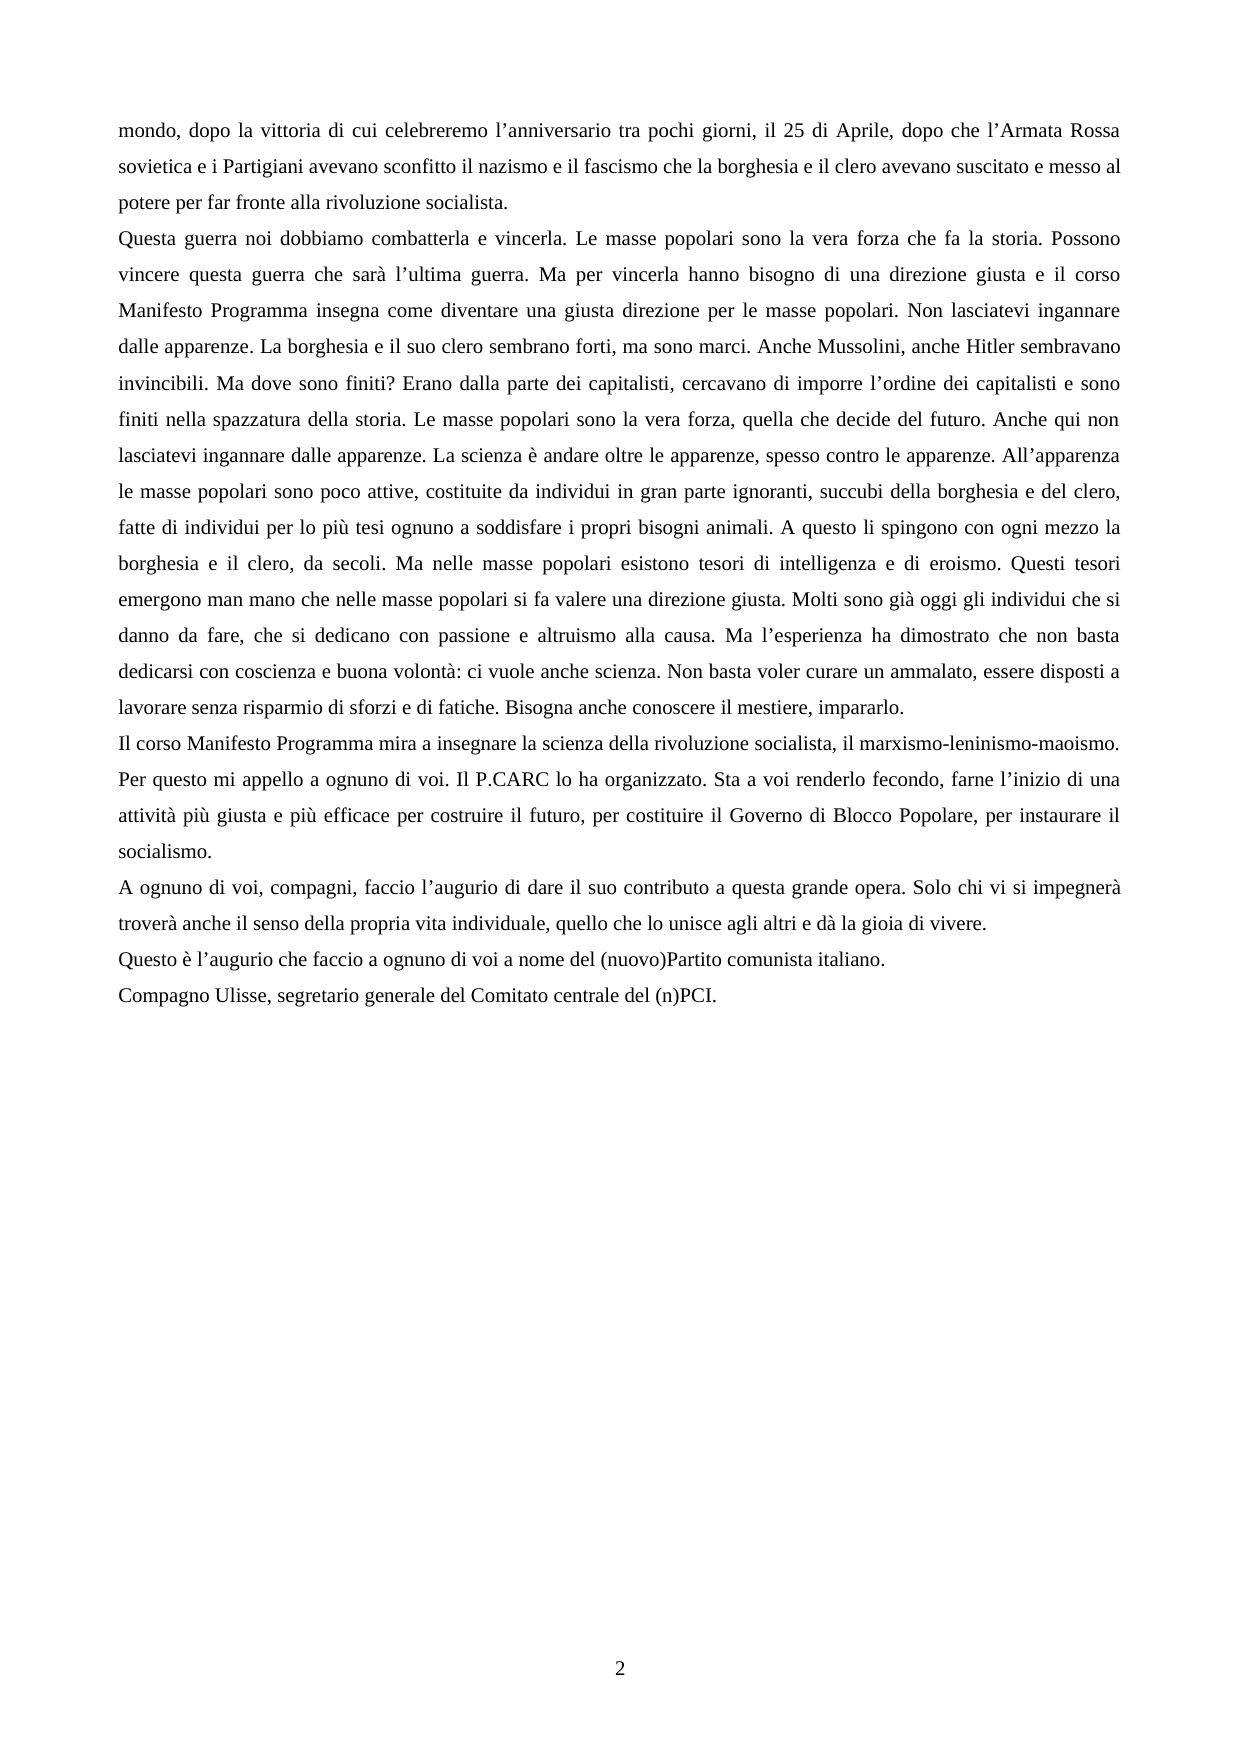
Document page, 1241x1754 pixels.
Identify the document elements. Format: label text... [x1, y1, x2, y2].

text A ognuno di voi, compagni, faccio l’augurio di dare il suo contributo a questa grande opera. Solo chi vi si impegnerà troverà anche il senso della propria vita individuale, quello che lo unisce agli altri e dà la gioia di vivere. [118, 875, 1122, 935]
text Compagno Ulisse, segretario generale del Comitato centrale del (n)PCI. [118, 983, 1122, 1007]
text mondo, dopo la vittoria di cui celebreremo l’anniversario tra pochi giorni, il 25 di Aprile, dopo che l’Armata Rossa sovietica e i Partigiani avevano sconfitto il nazismo e il fascismo che la borghesia e il clero avevano suscitato e messo al potere per far fronte alla rivoluzione socialista. [118, 118, 1122, 214]
text Questo è l’augurio che faccio a ognuno di voi a nome del (nuovo)Partito comunista italiano. [118, 947, 1122, 971]
text Questa guerra noi dobbiamo combatterla e vincerla. Le masse popolari sono la vera forza che fa la storia. Possono vincere questa guerra che sarà l’ultima guerra. Ma per vincerla hanno bisogno di una direzione giusta e il corso Manifesto Programma insegna come diventare una giusta direzione per le masse popolari. Non lasciatevi ingannare dalle apparenze. La borghesia e il suo clero sembrano forti, ma sono marci. Anche Mussolini, anche Hitler sembravano invincibili. Ma dove sono finiti? Erano dalla parte dei capitalisti, cercavano di imporre l’ordine dei capitalisti e sono finiti nella spazzatura della storia. Le masse popolari sono la vera forza, quella che decide del futuro. Anche qui non lasciatevi ingannare dalle apparenze. La scienza è andare oltre le apparenze, spesso contro le apparenze. All’apparenza le masse popolari sono poco attive, costituite da individui in gran parte ignoranti, succubi della borghesia e del clero, fatte di individui per lo più tesi ognuno a soddisfare i propri bisogni animali. A questo li spingono con ogni mezzo la borghesia e il clero, da secoli. Ma nelle masse popolari esistono tesori di intelligenza e di eroismo. Questi tesori emergono man mano che nelle masse popolari si fa valere una direzione giusta. Molti sono già oggi gli individui che si danno da fare, che si dedicano con passione e altruismo alla causa. Ma l’esperienza ha dimostrato che non basta dedicarsi con coscienza e buona volontà: ci vuole anche scienza. Non basta voler curare un ammalato, essere disposti a lavorare senza risparmio di sforzi e di fatiche. Bisogna anche conoscere il mestiere, impararlo. [118, 226, 1122, 719]
text Il corso Manifesto Programma mira a insegnare la scienza della rivoluzione socialista, il marxismo-leninismo-maoismo. Per questo mi appello a ognuno di voi. Il P.CARC lo ha organizzato. Sta a voi renderlo fecondo, farne l’inizio di una attività più giusta e più efficace per costruire il futuro, per costituire il Governo di Blocco Popolare, per instaurare il socialismo. [118, 731, 1122, 863]
